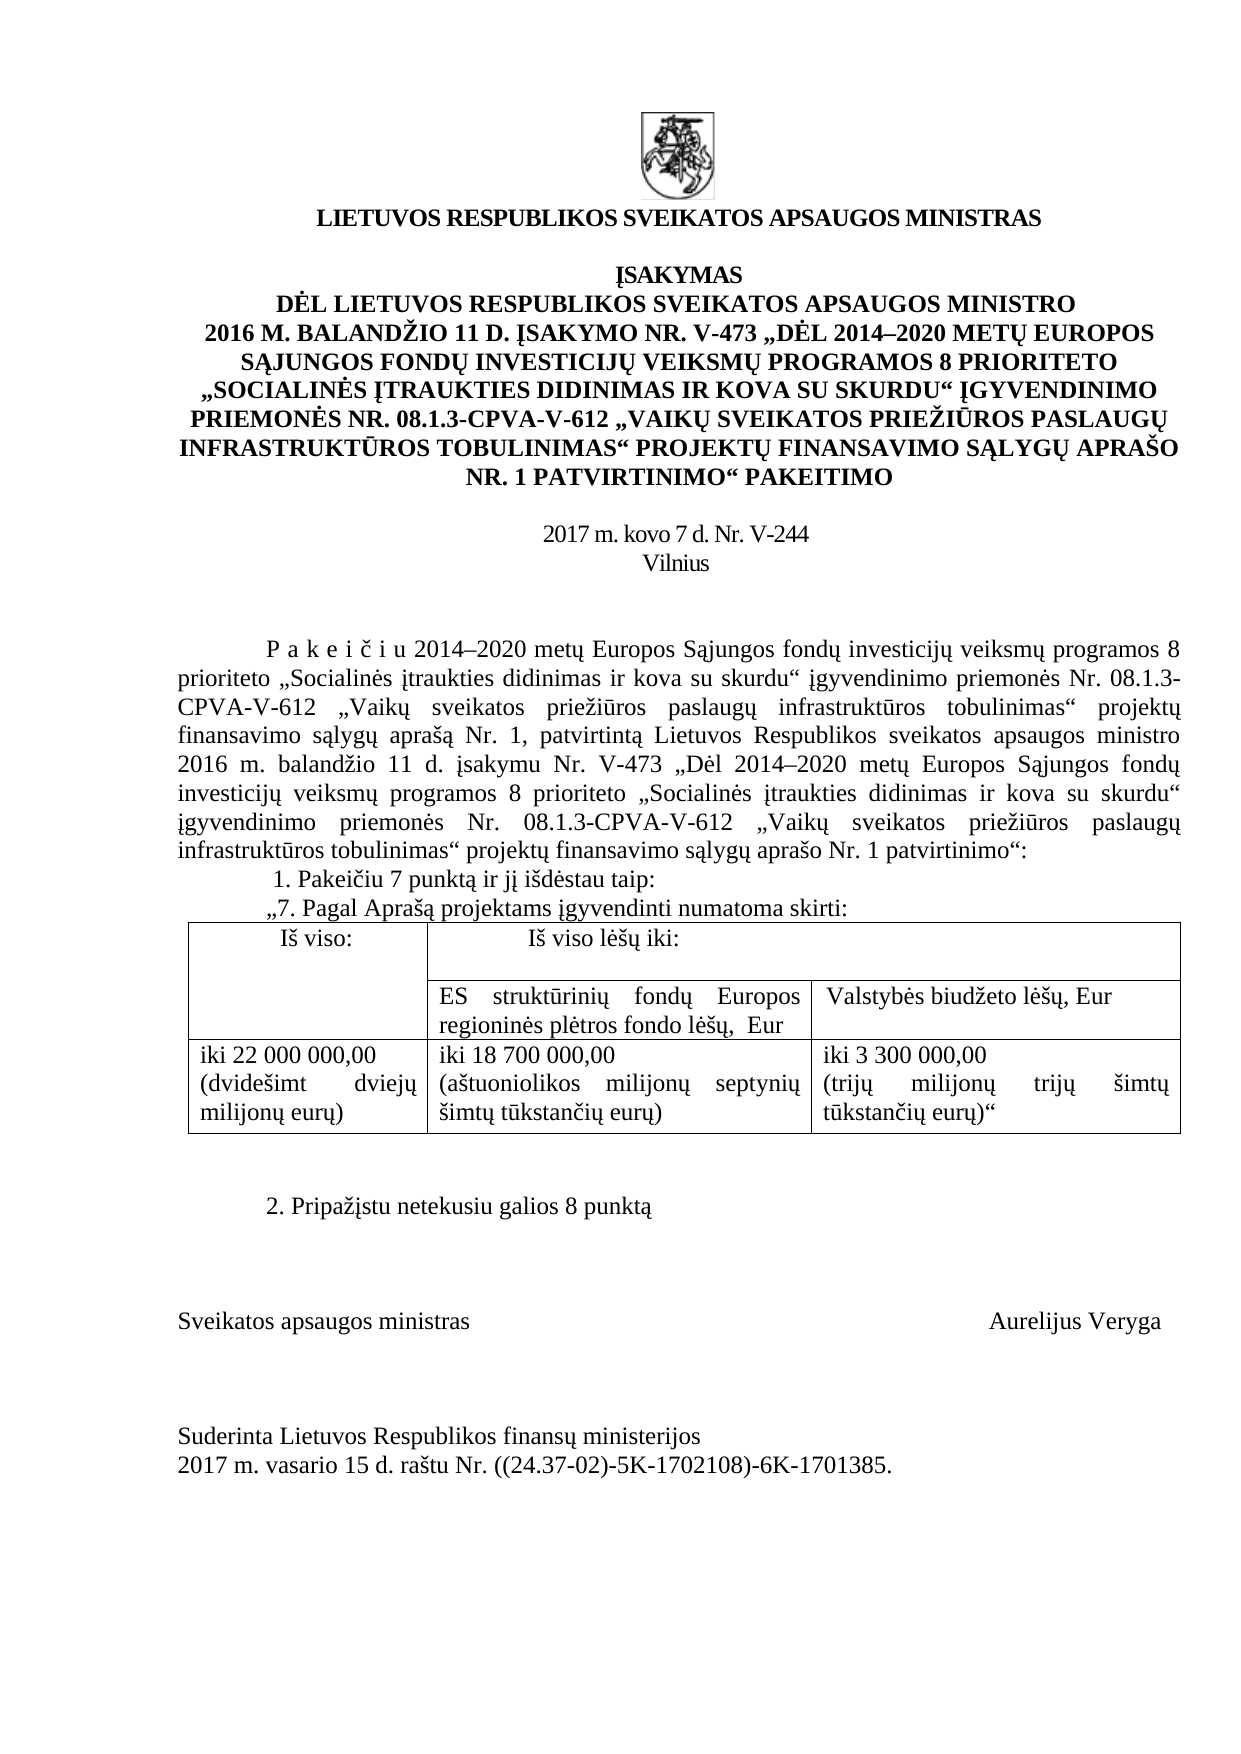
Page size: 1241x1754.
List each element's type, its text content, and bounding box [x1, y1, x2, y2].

table_cell iki 18 700 000,00 (aštuoniolikos milijonų septynių šimtų tūkstančių eurų) [428, 1040, 811, 1132]
text LIETUVOS RESPUBLIKOS SVEIKATOS APSAUGOS MINISTRAS [177, 203, 1181, 232]
table_header Iš viso: [189, 923, 427, 1039]
text 2017 m. vasario 15 d. raštu Nr. ((24.37-02)-5K-1702108)-6K-1701385. [177, 1450, 1181, 1478]
text 2017 m. kovo 7 d. Nr. V-244 [177, 519, 1176, 548]
text 2. Pripažįstu netekusiu galios 8 punktą [177, 1191, 1181, 1220]
text Suderinta Lietuvos Respublikos finansų ministerijos [177, 1421, 1181, 1450]
text DĖL LIETUVOS RESPUBLIKOS SVEIKATOS APSAUGOS MINISTRO 2016 M. BALANDŽIO 11 D. ĮSAKYMO NR. V-473 „DĖL 2014–2020 METŲ EUROPOS SĄJUNGOS FONDŲ INVESTICIJŲ VEIKSMŲ PROGRAMOS 8 PRIORITETO „SOCIALINĖS ĮTRAUKTIES DIDINIMAS IR KOVA SU SKURDU“ ĮGYVENDINIMO PRIEMONĖS NR. 08.1.3-CPVA-V-612 „VAIKŲ SVEIKATOS PRIEŽIŪROS PASLAUGŲ INFRASTRUKTŪROS TOBULINIMAS“ PROJEKTŲ FINANSAVIMO SĄLYGŲ APRAŠO NR. 1 PATVIRTINIMO“ PAKEITIMO [177, 289, 1181, 490]
table_header Iš viso lėšų iki: [428, 923, 1180, 980]
text ĮSAKYMAS [177, 260, 1181, 289]
table_cell iki 3 300 000,00 (trijų milijonų trijų šimtų tūkstančių eurų)“ [812, 1040, 1180, 1132]
text Sveikatos apsaugos ministras Aurelijus Veryga [177, 1306, 1181, 1335]
table_cell Valstybės biudžeto lėšų, Eur [812, 981, 1180, 1039]
table_cell iki 22 000 000,00 (dvidešimt dviejų milijonų eurų) [189, 1040, 427, 1132]
text „7. Pagal Aprašą projektams įgyvendinti numatoma skirti: [177, 893, 1181, 922]
text P a k e i č i u 2014–2020 metų Europos Sąjungos fondų investicijų veiksmų programos 8 prioriteto „Socialinės įtraukties didinimas ir kova su skurdu“ įgyvendinimo priemonės Nr. 08.1.3-CPVA-V-612 „Vaikų sveikatos priežiūros paslaugų infrastruktūros tobulinimas“ projektų finansavimo sąlygų aprašą Nr. 1, patvirtintą Lietuvos Respublikos sveikatos apsaugos ministro 2016 m. balandžio 11 d. įsakymu Nr. V-473 „Dėl 2014–2020 metų Europos Sąjungos fondų investicijų veiksmų programos 8 prioriteto „Socialinės įtraukties didinimas ir kova su skurdu“ įgyvendinimo priemonės Nr. 08.1.3-CPVA-V-612 „Vaikų sveikatos priežiūros paslaugų infrastruktūros tobulinimas“ projektų finansavimo sąlygų aprašo Nr. 1 patvirtinimo“: [177, 634, 1181, 864]
text 1. Pakeičiu 7 punktą ir jį išdėstau taip: [177, 864, 1181, 893]
table_cell ES struktūrinių fondų Europos regioninės plėtros fondo lėšų, Eur [428, 981, 811, 1039]
text Vilnius [177, 548, 1176, 577]
